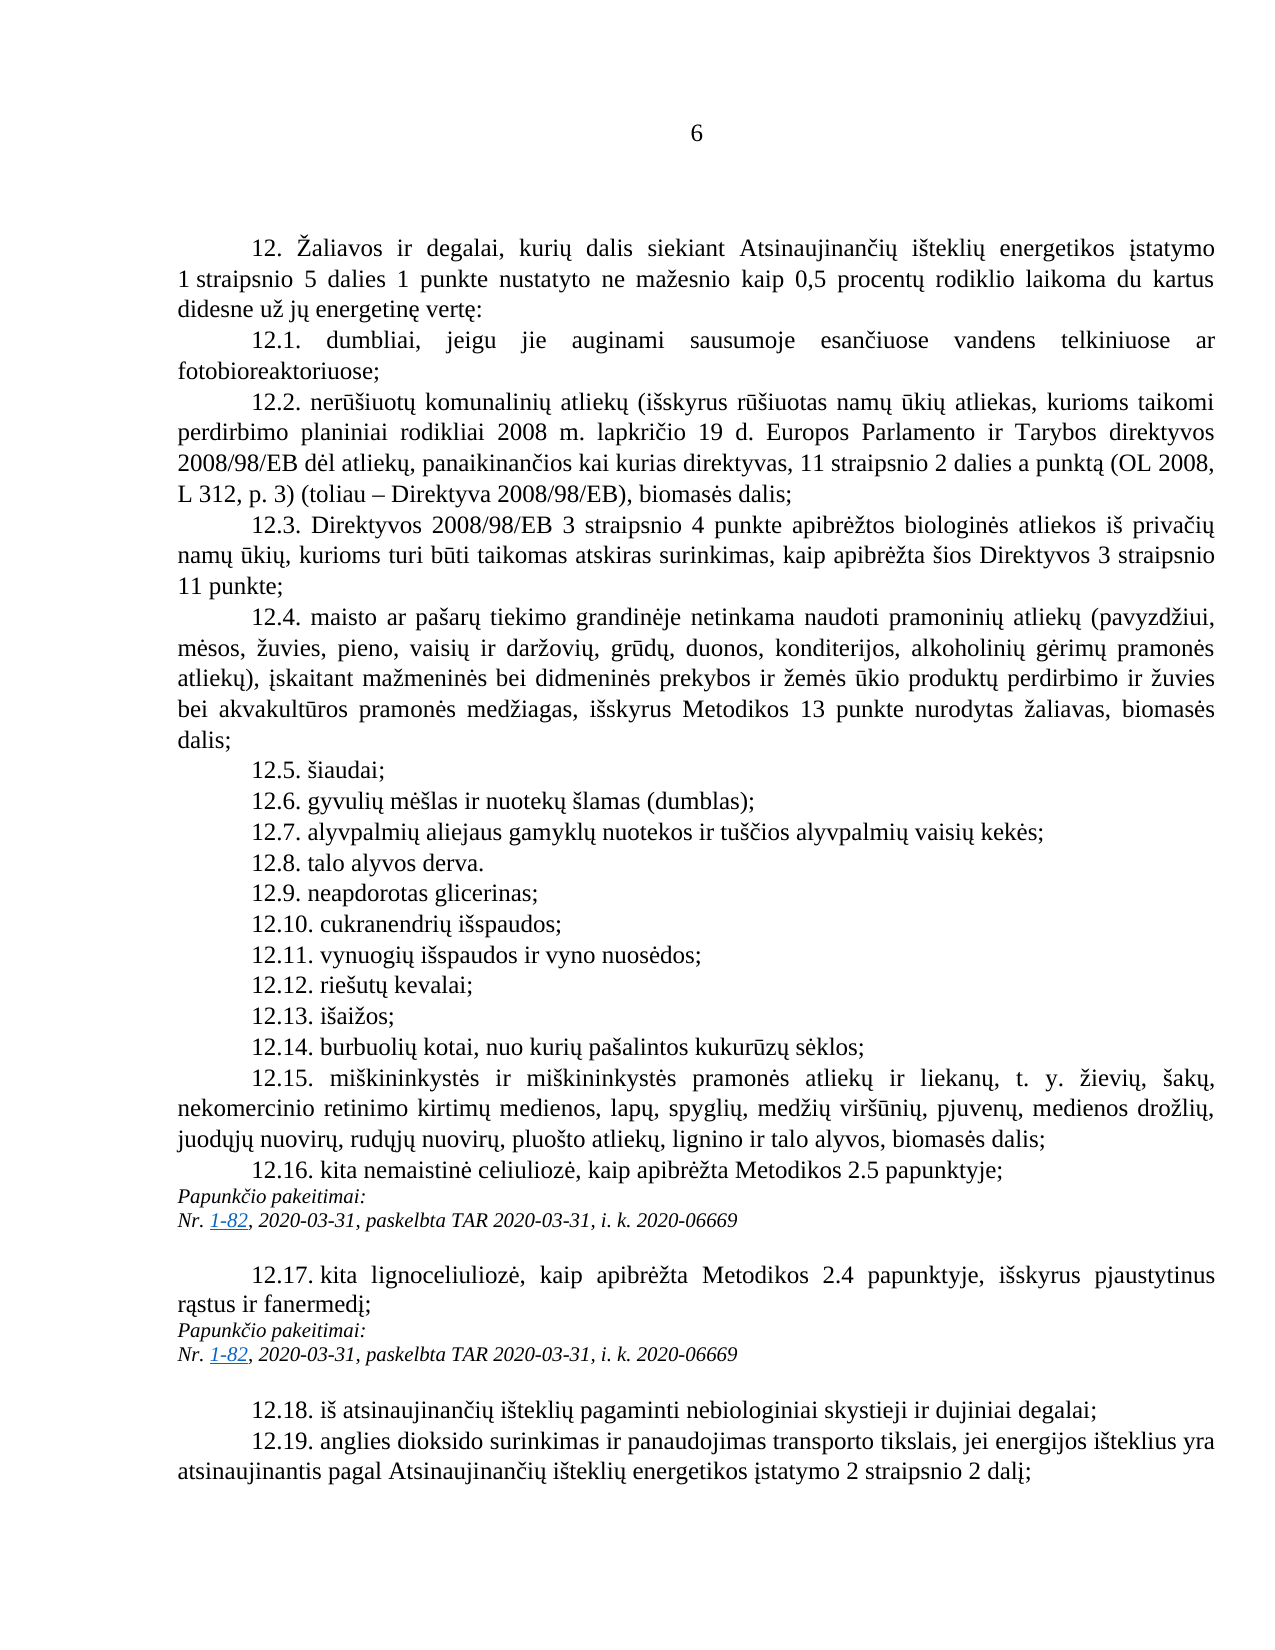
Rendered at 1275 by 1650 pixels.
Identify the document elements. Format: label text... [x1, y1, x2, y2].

text 12.17. kita lignoceliuliozė, kaip apibrėžta Metodikos 2.4 papunktyje, išskyrus pjaustytinus rąstus ir fanermedį; [177, 1261, 1216, 1318]
text 12.5. šiaudai; [177, 756, 1216, 784]
text 12.12. riešutų kevalai; [177, 971, 1216, 999]
text 12.19. anglies dioksido surinkimas ir panaudojimas transporto tikslais, jei energijos išteklius yra atsinaujinantis pagal Atsinaujinančių išteklių energetikos įstatymo 2 straipsnio 2 dalį; [177, 1426, 1216, 1485]
text 12.8. talo alyvos derva. [177, 848, 1216, 876]
text 12.14. burbuolių kotai, nuo kurių pašalintos kukurūzų sėklos; [177, 1032, 1216, 1061]
text 12.10. cukranendrių išspaudos; [177, 909, 1216, 938]
text 12. Žaliavos ir degalai, kurių dalis siekiant Atsinaujinančių išteklių energetikos įstatymo 1 straipsnio 5 dalies 1 punkte nustatyto ne mažesnio kaip 0,5 procentų rodiklio laikoma du kartus didesne už jų energetinę vertę: [177, 233, 1216, 323]
text Papunkčio pakeitimai: [177, 1318, 1216, 1342]
text 12.3. Direktyvos 2008/98/EB 3 straipsnio 4 punkte apibrėžtos biologinės atliekos iš privačių namų ūkių, kurioms turi būti taikomas atskiras surinkimas, kaip apibrėžta šios Direktyvos 3 straipsnio 11 punkte; [177, 510, 1216, 600]
text Nr. 1-82, 2020-03-31, paskelbta TAR 2020-03-31, i. k. 2020-06669 [177, 1342, 1216, 1366]
text Papunkčio pakeitimai: [177, 1184, 1216, 1208]
text 12.13. išaižos; [177, 1001, 1216, 1030]
text 12.2. nerūšiuotų komunalinių atliekų (išskyrus rūšiuotas namų ūkių atliekas, kurioms taikomi perdirbimo planiniai rodikliai 2008 m. lapkričio 19 d. Europos Parlamento ir Tarybos direktyvos 2008/98/EB dėl atliekų, panaikinančios kai kurias direktyvas, 11 straipsnio 2 dalies a punktą (OL 2008, L 312, p. 3) (toliau – Direktyva 2008/98/EB), biomasės dalis; [177, 387, 1216, 508]
text 12.7. alyvpalmių aliejaus gamyklų nuotekos ir tuščios alyvpalmių vaisių kekės; [177, 817, 1216, 846]
text 12.11. vynuogių išspaudos ir vyno nuosėdos; [177, 940, 1216, 969]
text 12.18. iš atsinaujinančių išteklių pagaminti nebiologiniai skystieji ir dujiniai degalai; [177, 1395, 1216, 1424]
text 12.15. miškininkystės ir miškininkystės pramonės atliekų ir liekanų, t. y. žievių, šakų, nekomercinio retinimo kirtimų medienos, lapų, spyglių, medžių viršūnių, pjuvenų, medienos drožlių, juodųjų nuovirų, rudųjų nuovirų, pluošto atliekų, lignino ir talo alyvos, biomasės dalis; [177, 1063, 1216, 1153]
text Nr. 1-82, 2020-03-31, paskelbta TAR 2020-03-31, i. k. 2020-06669 [177, 1208, 1216, 1232]
text 12.4. maisto ar pašarų tiekimo grandinėje netinkama naudoti pramoninių atliekų (pavyzdžiui, mėsos, žuvies, pieno, vaisių ir daržovių, grūdų, duonos, konditerijos, alkoholinių gėrimų pramonės atliekų), įskaitant mažmeninės bei didmeninės prekybos ir žemės ūkio produktų perdirbimo ir žuvies bei akvakultūros pramonės medžiagas, išskyrus Metodikos 13 punkte nurodytas žaliavas, biomasės dalis; [177, 602, 1216, 753]
text 12.9. neapdorotas glicerinas; [177, 878, 1216, 907]
text 12.1. dumbliai, jeigu jie auginami sausumoje esančiuose vandens telkiniuose ar fotobioreaktoriuose; [177, 325, 1216, 385]
text 12.16. kita nemaistinė celiuliozė, kaip apibrėžta Metodikos 2.5 papunktyje; [177, 1155, 1216, 1184]
text 12.6. gyvulių mėšlas ir nuotekų šlamas (dumblas); [177, 786, 1216, 815]
